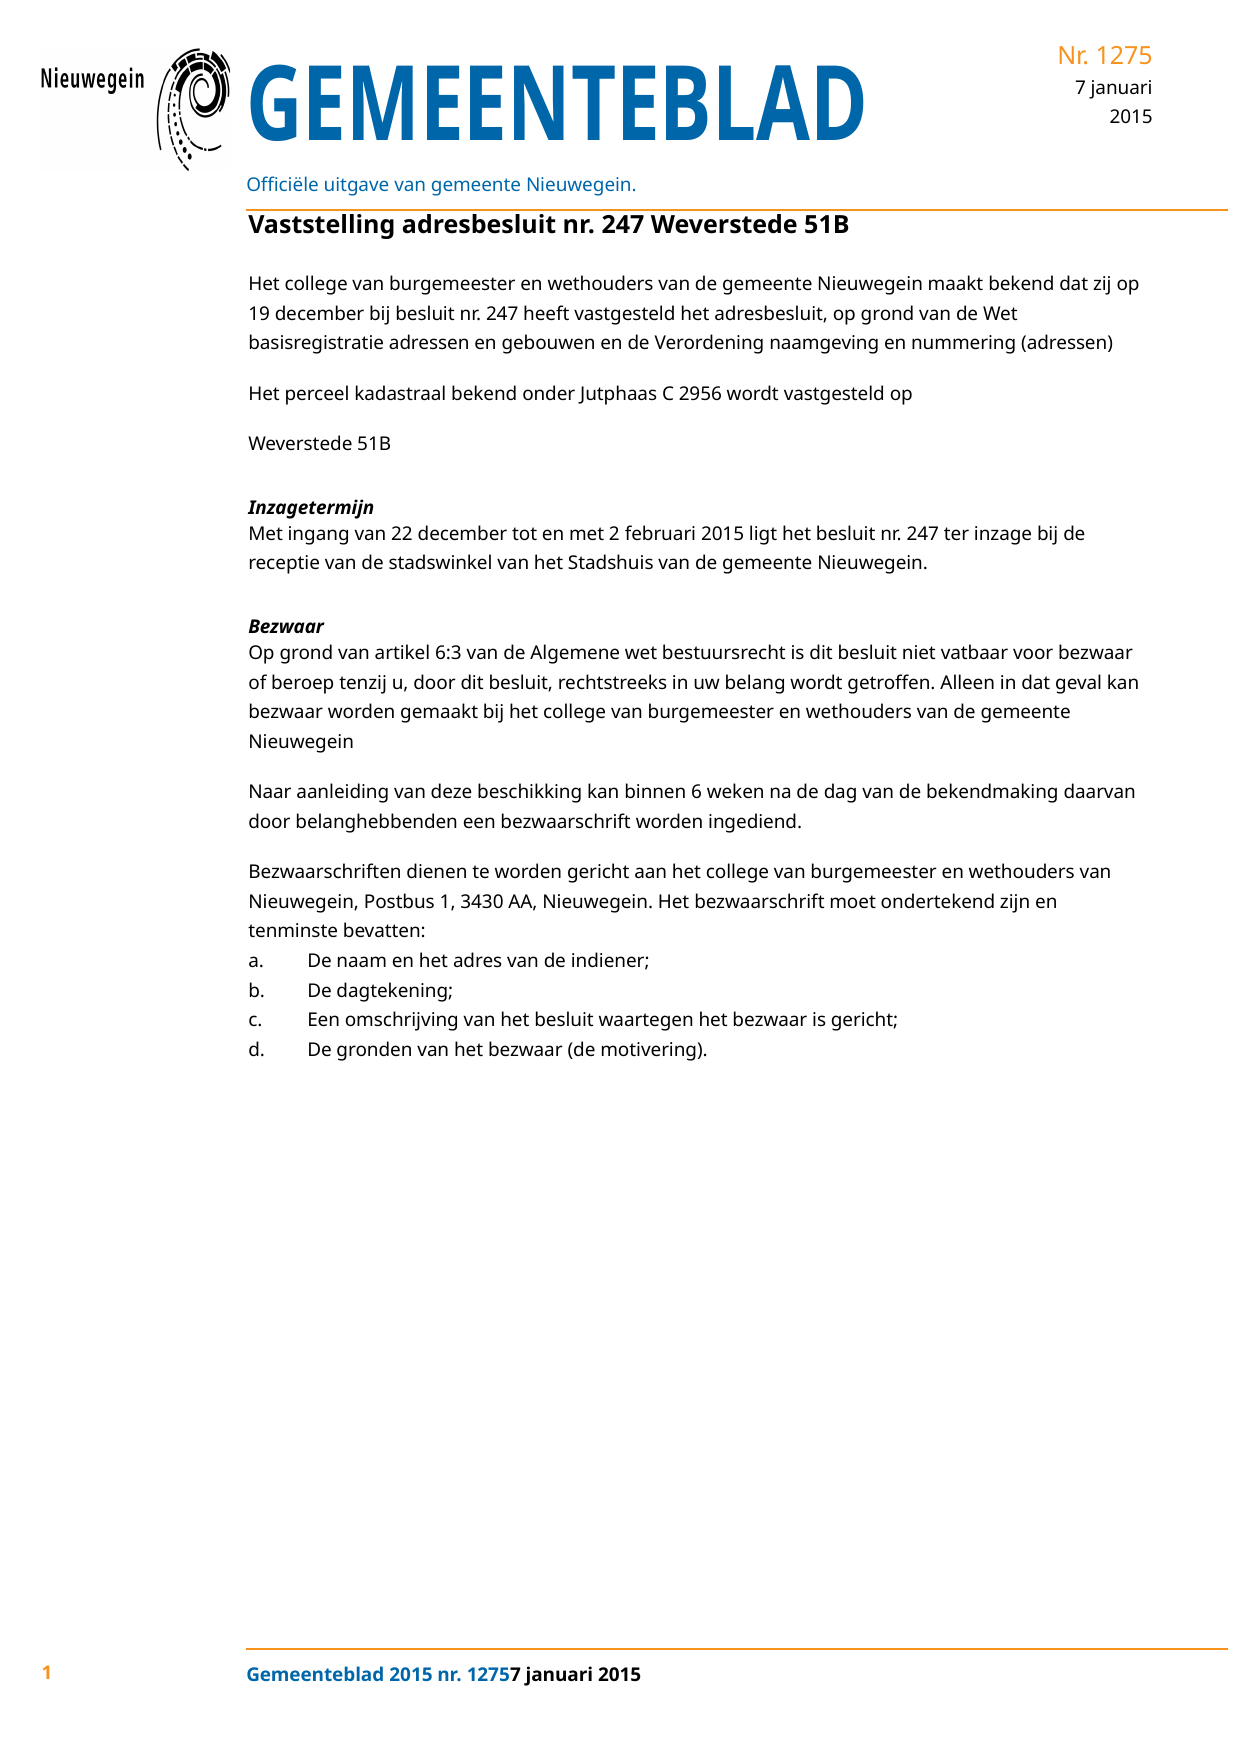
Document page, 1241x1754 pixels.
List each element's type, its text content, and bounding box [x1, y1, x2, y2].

list De naam en het adres van de indiener; [248, 947, 1152, 973]
text Het college van burgemeester en wethouders van de gemeente Nieuwegein maakt bekend dat zij op 19 december bij besluit nr. 247 heeft vastgesteld het adresbesluit, op grond van de Wet basisregistratie adressen en gebouwen en de Verordening naamgeving en nummering (adressen) [248, 270, 1152, 355]
text Inzagetermijn [248, 494, 1152, 520]
list De gronden van het bezwaar (de motivering). [248, 1036, 1152, 1062]
text Bezwaarschriften dienen te worden gericht aan het college van burgemeester en wethouders van Nieuwegein, Postbus 1, 3430 AA, Nieuwegein. Het bezwaarschrift moet ondertekend zijn en tenminste bevatten: [248, 858, 1152, 943]
text Het perceel kadastraal bekend onder Jutphaas C 2956 wordt vastgesteld op [248, 380, 1152, 406]
text Naar aanleiding van deze beschikking kan binnen 6 weken na de dag van de bekendmaking daarvan door belanghebbenden een bezwaarschrift worden ingediend. [248, 778, 1152, 834]
list De dagtekening; [248, 977, 1152, 1002]
picture [41, 47, 231, 172]
list Een omschrijving van het besluit waartegen het bezwaar is gericht; [248, 1006, 1152, 1032]
text Weverstede 51B [248, 430, 1152, 456]
text Bezwaar [248, 613, 1152, 639]
text Op grond van artikel 6:3 van de Algemene wet bestuursrecht is dit besluit niet vatbaar voor bezwaar of beroep tenzij u, door dit besluit, rechtstreeks in uw belang wordt getroffen. Alleen in dat geval kan bezwaar worden gemaakt bij het college van burgemeester en wethouders van de gemeente Nieuwegein [248, 639, 1152, 754]
text Met ingang van 22 december tot en met 2 februari 2015 ligt het besluit nr. 247 ter inzage bij de receptie van de stadswinkel van het Stadshuis van de gemeente Nieuwegein. [248, 520, 1152, 575]
text Vaststelling adresbesluit nr. 247 Weverstede 51B [248, 211, 1152, 241]
